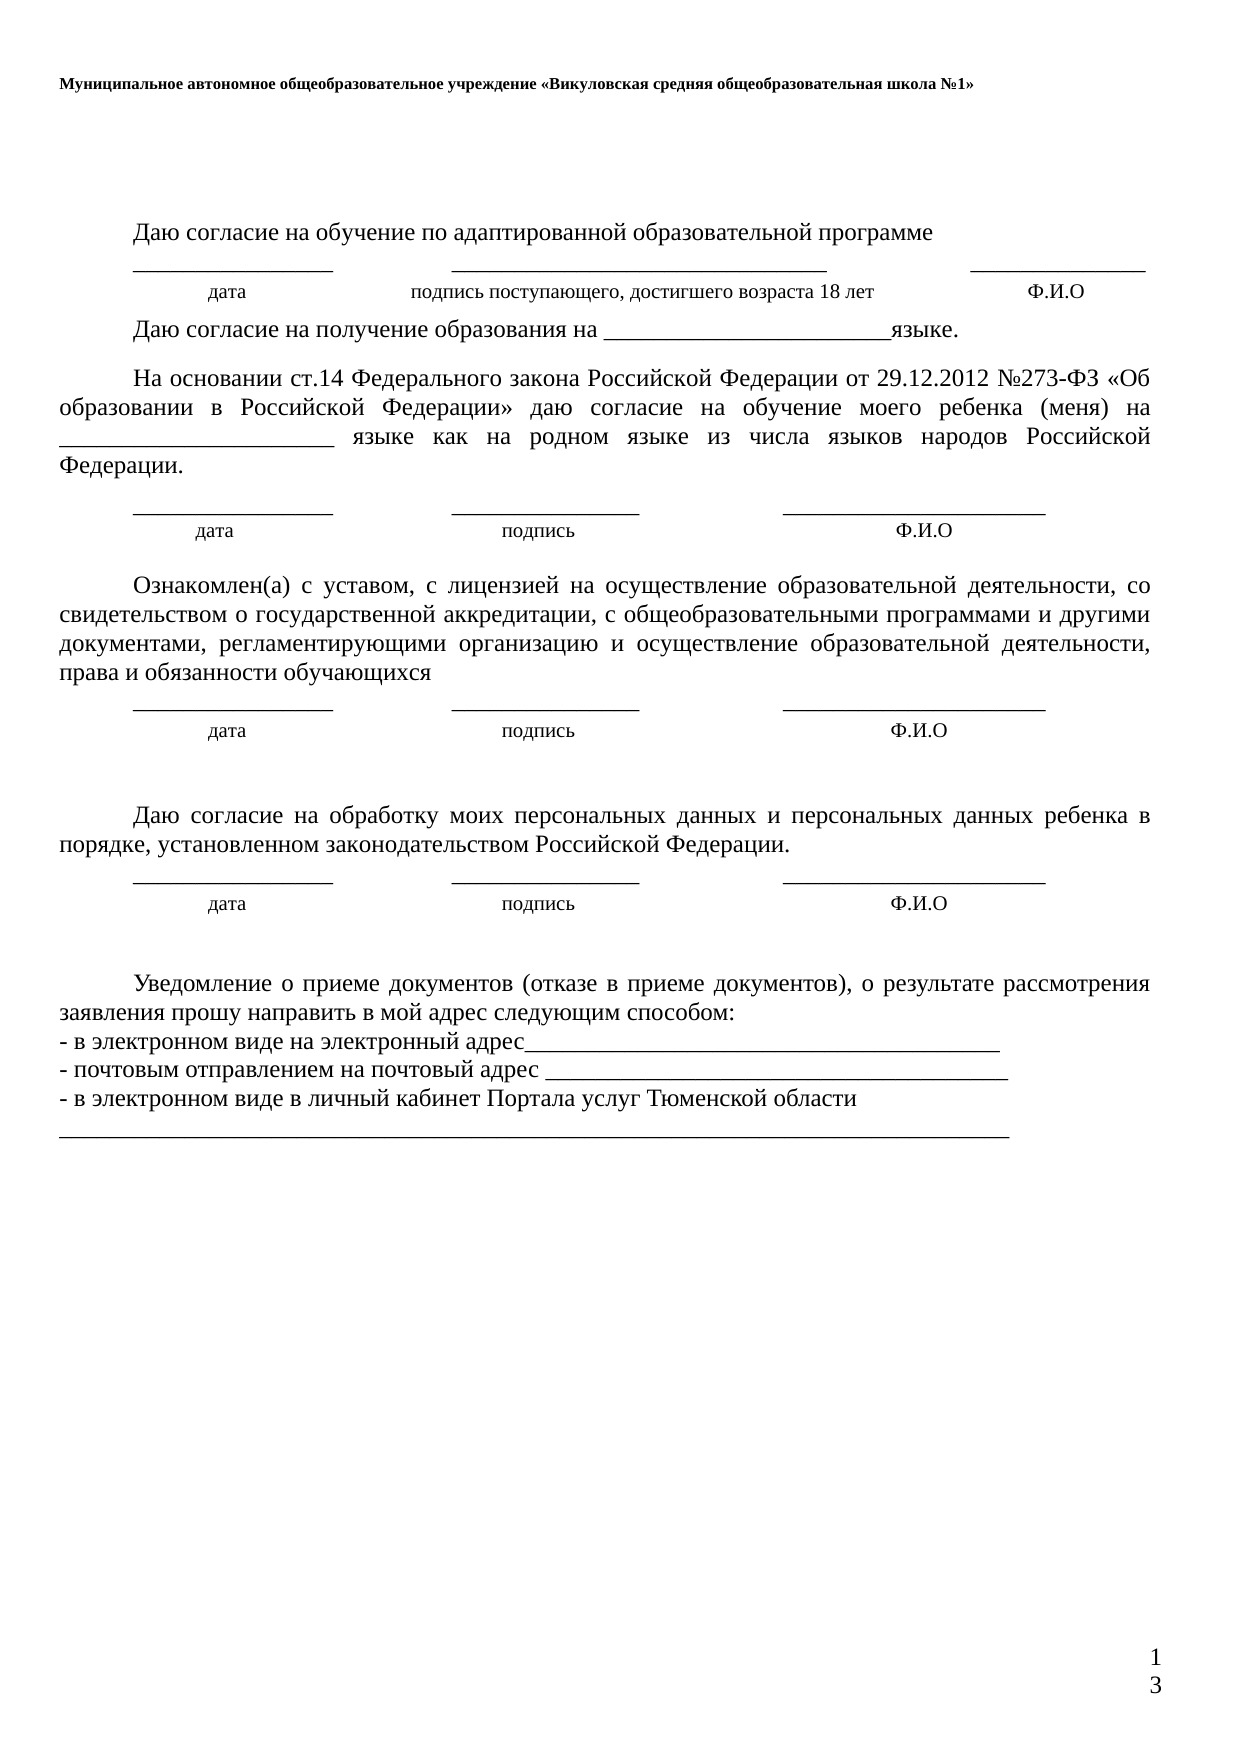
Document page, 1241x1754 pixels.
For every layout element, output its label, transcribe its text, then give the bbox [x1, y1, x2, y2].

text Даю согласие на обучение по адаптированной образовательной программе [59, 217, 1152, 246]
text - в электронном виде на электронный адрес______________________________________ [59, 1026, 1152, 1054]
text - в электронном виде в личный кабинет Портала услуг Тюменской области [59, 1083, 1152, 1112]
text ________________ _______________ _____________________ [59, 489, 1152, 518]
text Уведомление о приеме документов (отказе в приеме документов), о результате рассмотрения заявления прошу направить в мой адрес следующим способом: [59, 968, 1152, 1026]
text дата подпись поступающего, достигшего возраста 18 лет Ф.И.О [59, 275, 1152, 303]
text Даю согласие на обработку моих персональных данных и персональных данных ребенка в порядке, установленном законодательством Российской Федерации. [59, 801, 1152, 858]
text дата подпись Ф.И.О [59, 518, 1152, 542]
text ________________ _______________ _____________________ [59, 686, 1152, 714]
text На основании ст.14 Федерального закона Российской Федерации от 29.12.2012 №273-ФЗ «Об образовании в Российской Федерации» даю согласие на обучение моего ребенка (меня) на ______________________ языке как на родном языке из числа языков народов Российской Федерации. [59, 363, 1152, 478]
text Ознакомлен(а) с уставом, с лицензией на осуществление образовательной деятельности, со свидетельством о государственной аккредитации, с общеобразовательными программами и другими документами, регламентирующими организацию и осуществление образовательной деятельности, права и обязанности обучающихся [59, 571, 1152, 686]
text - почтовым отправлением на почтовый адрес _____________________________________ [59, 1054, 1152, 1083]
text ________________ ______________________________ ______________ [59, 246, 1152, 275]
text ____________________________________________________________________________ [59, 1112, 1152, 1141]
text дата подпись Ф.И.О [59, 714, 1152, 743]
text дата подпись Ф.И.О [59, 887, 1152, 916]
text ________________ _______________ _____________________ [59, 858, 1152, 887]
text Даю согласие на получение образования на _______________________языке. [59, 314, 1152, 343]
